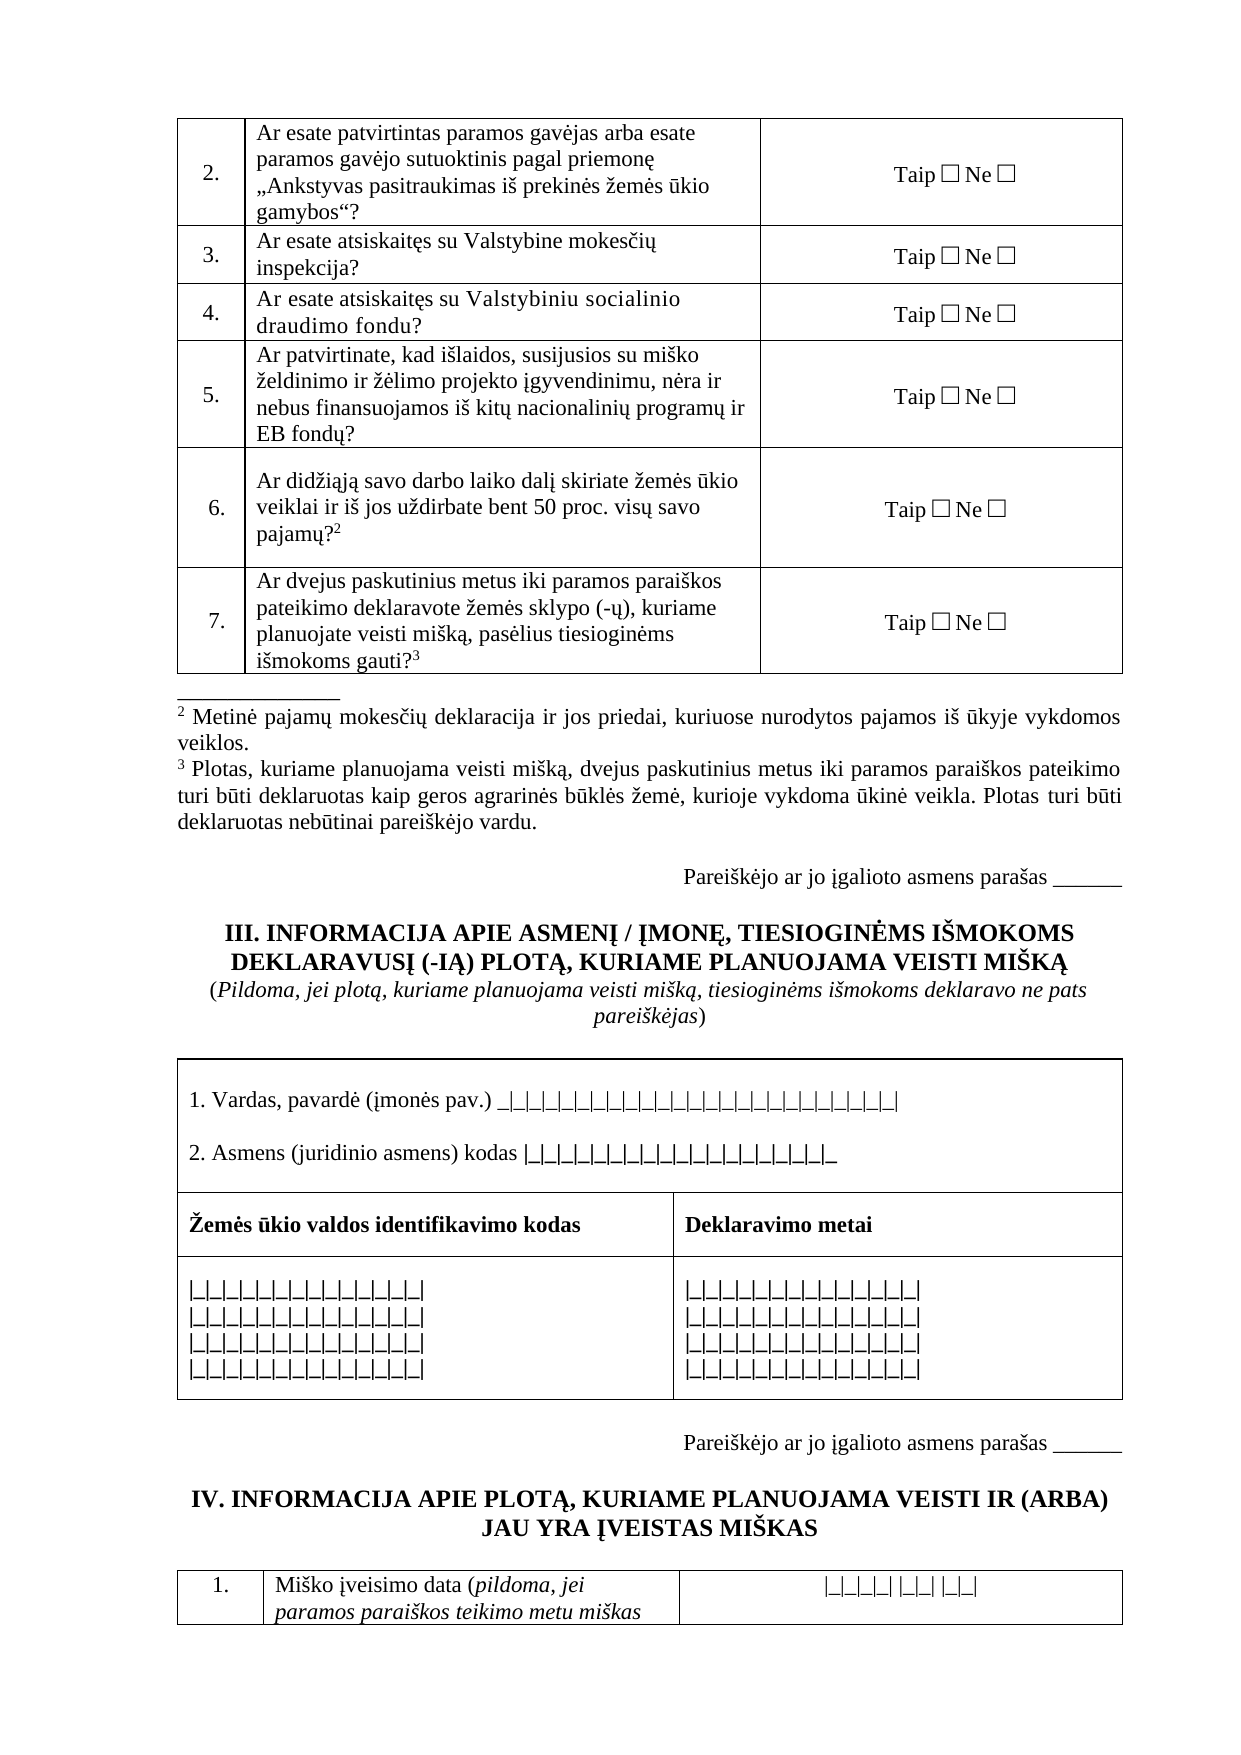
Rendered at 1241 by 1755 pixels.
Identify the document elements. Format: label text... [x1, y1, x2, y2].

table_cell Taip □ Ne □ [761, 568, 1122, 673]
text 2 Metinė pajamų mokesčių deklaracija ir jos priedai, kuriuose nurodytos pajamos iš ūkyje vykdomos veiklos. [177, 703, 1122, 756]
table_cell |_|_|_|_|_|_|_|_|_|_|_|_|_|_| |_|_|_|_|_|_|_|_|_|_|_|_|_|_| |_|_|_|_|_|_|_|_|_|_|_|_|_|_| |_|_|_|_|_|_|_|_|_|_|_|_|_|_| [674, 1257, 1122, 1399]
table_cell 4. [178, 284, 244, 340]
table_header Miško įveisimo data (pildoma, jei paramos paraiškos teikimo metu miškas [264, 1571, 679, 1624]
table_cell Žemės ūkio valdos identifikavimo kodas [178, 1193, 673, 1256]
text _____________ [177, 674, 1122, 703]
table_header |_|_|_|_| |_|_| |_|_| [680, 1571, 1122, 1624]
text Pareiškėjo ar jo įgalioto asmens parašas ______ [177, 1429, 1122, 1455]
table_cell Ar dvejus paskutinius metus iki paramos paraiškos pateikimo deklaravote žemės sklypo (-ų), kuriame planuojate veisti mišką, pasėlius tiesioginėms išmokoms gauti?3 [246, 568, 760, 673]
table_cell Ar esate atsiskaitęs su Valstybine mokesčių inspekcija? [246, 226, 760, 282]
table_cell 7. [178, 568, 244, 673]
table_cell Ar esate patvirtintas paramos gavėjas arba esate paramos gavėjo sutuoktinis pagal priemonę „Ankstyvas pasitraukimas iš prekinės žemės ūkio gamybos“? [246, 119, 760, 224]
table_cell 2. [178, 119, 244, 224]
table_cell Taip □ Ne □ [761, 284, 1122, 340]
table_header 1. Vardas, pavardė (įmonės pav.) _|_|_|_|_|_|_|_|_|_|_|_|_|_|_|_|_|_|_|_|_|_|_|_|_| 2. Asmens (juridinio asmens) kodas |_|_|_|_|_|_|_|_|_|_|_|_|_|_|_|_|_|_|_ [178, 1060, 1122, 1192]
table_cell Taip □ Ne □ [761, 448, 1122, 567]
text (Pildoma, jei plotą, kuriame planuojama veisti mišką, tiesioginėms išmokoms deklaravo ne pats pareiškėjas) [177, 976, 1122, 1029]
table_cell Ar didžiąją savo darbo laiko dalį skiriate žemės ūkio veiklai ir iš jos uždirbate bent 50 proc. visų savo pajamų?2 [246, 448, 760, 567]
text III. INFORMACIJA APIE ASMENĮ / ĮMONĘ, TIESIOGINĖMS IŠMOKOMS DEKLARAVUSĮ (-IĄ) PLOTĄ, KURIAME PLANUOJAMA VEISTI MIŠKĄ [177, 918, 1122, 976]
text 3 Plotas, kuriame planuojama veisti mišką, dvejus paskutinius metus iki paramos paraiškos pateikimo turi būti deklaruotas kaip geros agrarinės būklės žemė, kurioje vykdoma ūkinė veikla. Plotas turi būti deklaruotas nebūtinai pareiškėjo vardu. [177, 756, 1122, 834]
table_cell 6. [178, 448, 244, 567]
table_cell Deklaravimo metai [674, 1193, 1122, 1256]
table_cell 3. [178, 226, 244, 282]
text Pareiškėjo ar jo įgalioto asmens parašas ______ [177, 863, 1122, 890]
table_cell Ar patvirtinate, kad išlaidos, susijusios su miško želdinimo ir žėlimo projekto įgyvendinimu, nėra ir nebus finansuojamos iš kitų nacionalinių programų ir EB fondų? [246, 341, 760, 447]
table_cell Taip □ Ne □ [761, 226, 1122, 282]
table_cell Taip □ Ne □ [761, 341, 1122, 447]
table_cell 5. [178, 341, 244, 447]
text IV. INFORMACIJA APIE plotą, kuriame planuojama VEISTI ir (arba) JAU YRA įveistas miškas [177, 1484, 1122, 1542]
table_cell Ar esate atsiskaitęs su Valstybiniu socialinio draudimo fondu? [246, 284, 760, 340]
table_header 1. [178, 1571, 263, 1624]
table_cell |_|_|_|_|_|_|_|_|_|_|_|_|_|_| |_|_|_|_|_|_|_|_|_|_|_|_|_|_| |_|_|_|_|_|_|_|_|_|_|_|_|_|_| |_|_|_|_|_|_|_|_|_|_|_|_|_|_| [178, 1257, 673, 1399]
table_cell Taip □ Ne □ [761, 119, 1122, 224]
